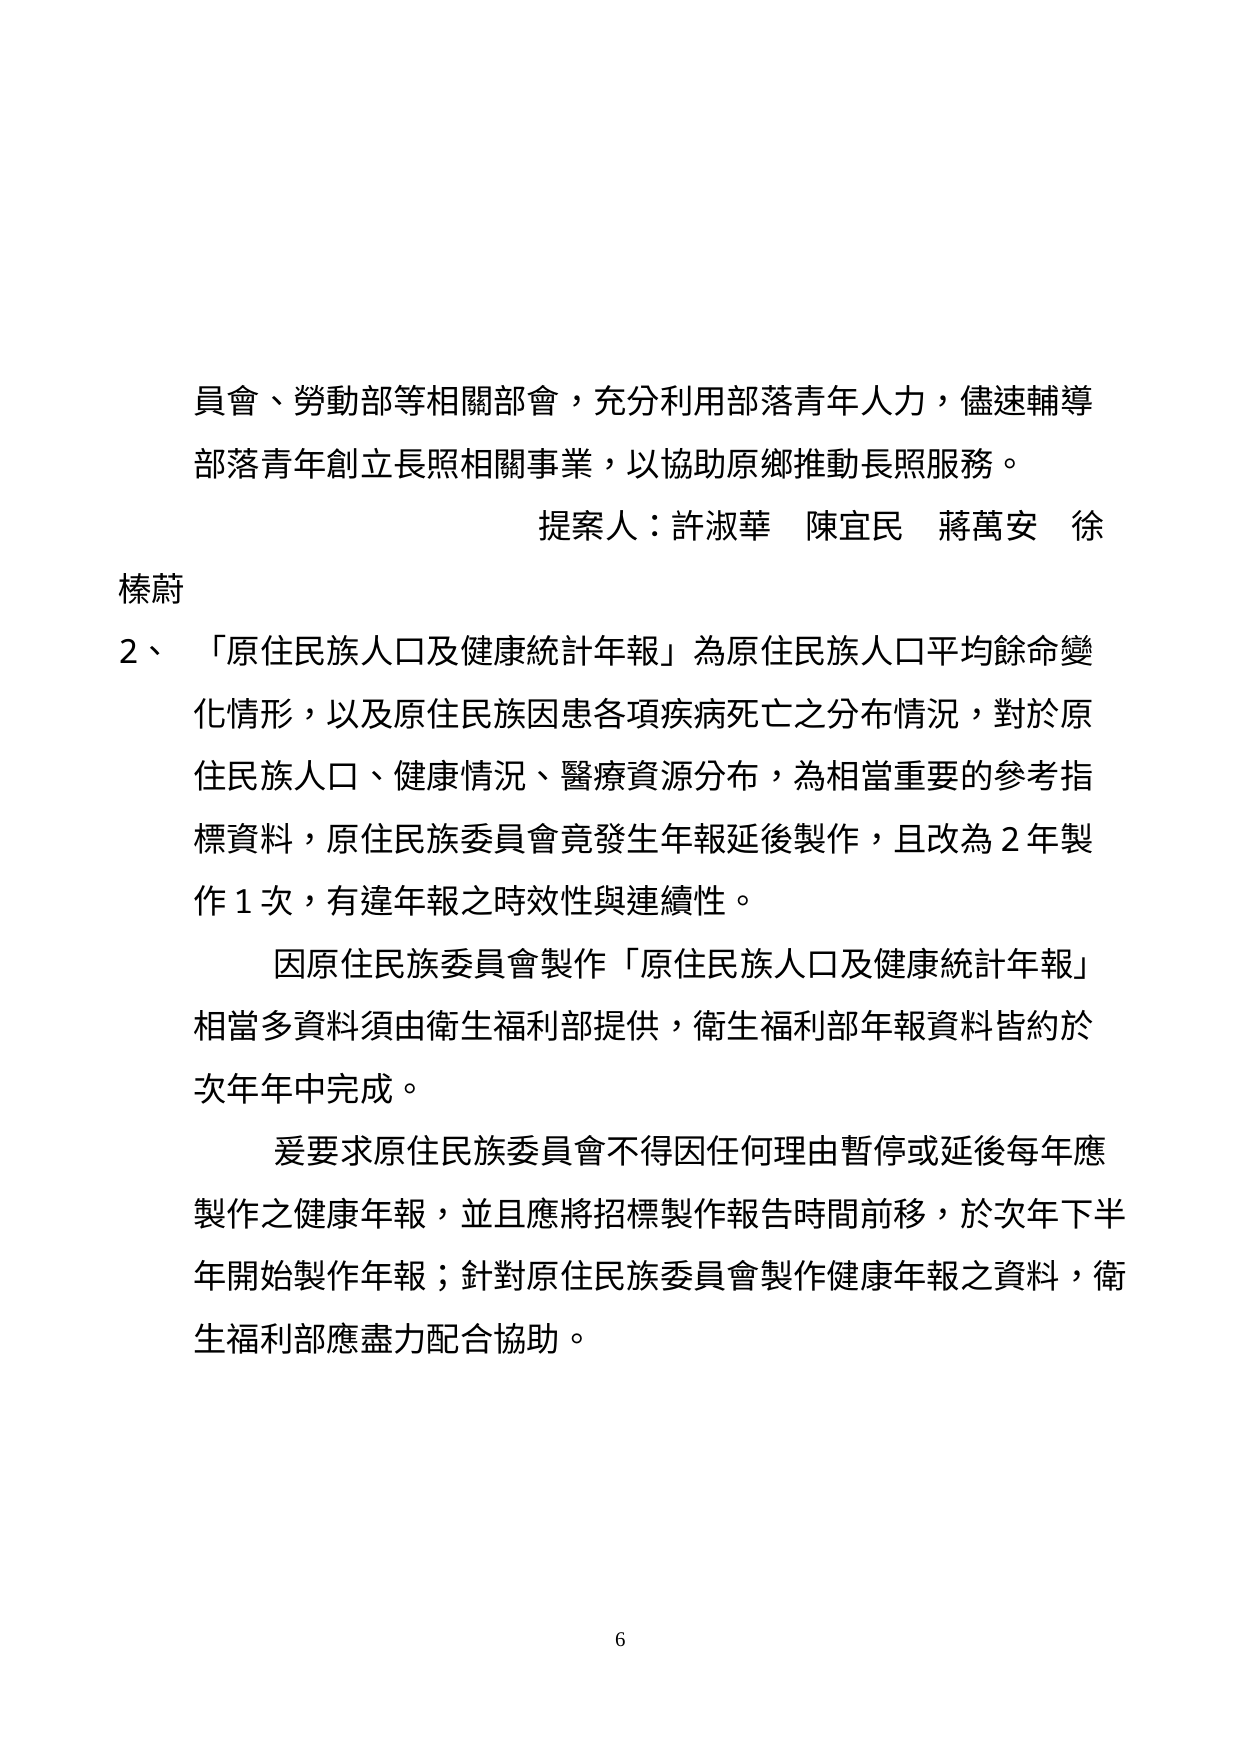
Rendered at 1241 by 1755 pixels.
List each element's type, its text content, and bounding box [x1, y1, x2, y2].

list 「原住民族人口及健康統計年報」為原住民族人口平均餘命變化情形，以及原住民族因患各項疾病死亡之分布情況，對於原住民族人口、健康情況、醫療資源分布，為相當重要的參考指標資料，原住民族委員會竟發生年報延後製作，且改為2年製作1次，有違年報之時效性與連續性。 [118, 608, 1122, 920]
list 員會、勞動部等相關部會，充分利用部落青年人力，儘速輔導部落青年創立長照相關事業，以協助原鄉推動長照服務。 [118, 358, 1122, 483]
text 提案人：許淑華 陳宜民 蔣萬安 徐榛蔚 [118, 483, 1122, 608]
text 因原住民族委員會製作「原住民族人口及健康統計年報」相當多資料須由衛生福利部提供，衛生福利部年報資料皆約於次年年中完成。 [193, 920, 1122, 1108]
text 爰要求原住民族委員會不得因任何理由暫停或延後每年應製作之健康年報，並且應將招標製作報告時間前移，於次年下半年開始製作年報；針對原住民族委員會製作健康年報之資料，衛生福利部應盡力配合協助。 [193, 1108, 1137, 1358]
